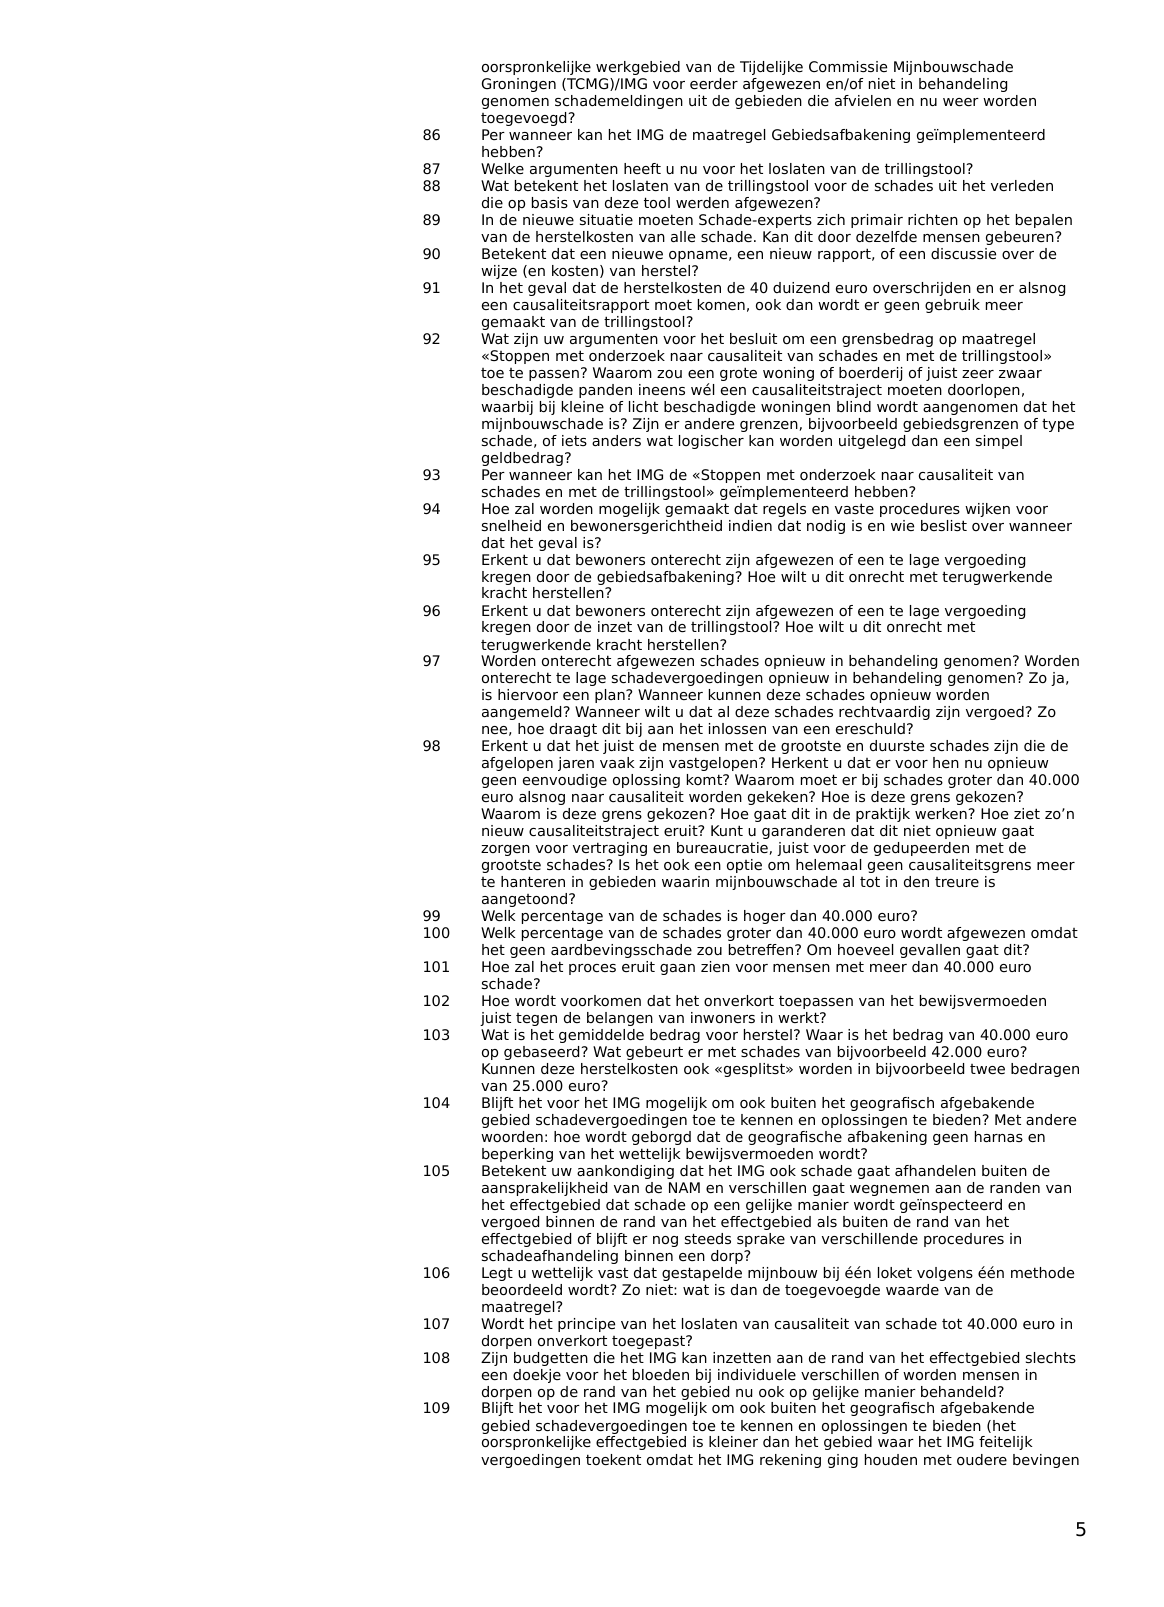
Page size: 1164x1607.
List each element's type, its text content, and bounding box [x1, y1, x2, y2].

table_cell 99 [422, 908, 475, 925]
table_cell Erkent u dat bewoners onterecht zijn afgewezen of een te lage vergoeding kregen door de inzet van de trillingstool? Hoe wilt u dit onrecht met terugwerkende kracht herstellen? [475, 603, 1087, 653]
table_cell Per wanneer kan het IMG de «Stoppen met onderzoek naar causaliteit van schades en met de trillingstool» geïmplementeerd hebben? [475, 467, 1087, 501]
table_cell Hoe wordt voorkomen dat het onverkort toepassen van het bewijsvermoeden juist tegen de belangen van inwoners in werkt? [475, 993, 1087, 1027]
table_cell 96 [422, 603, 475, 653]
table_cell Welk percentage van de schades is hoger dan 40.000 euro? [475, 908, 1087, 925]
table_cell Hoe zal het proces eruit gaan zien voor mensen met meer dan 40.000 euro schade? [475, 959, 1087, 993]
table_cell 109 [422, 1400, 475, 1468]
table_cell 108 [422, 1350, 475, 1400]
table_cell 87 [422, 161, 475, 178]
table_cell Welke argumenten heeft u nu voor het loslaten van de trillingstool? [475, 161, 1087, 178]
table_cell Worden onterecht afgewezen schades opnieuw in behandeling genomen? Worden onterecht te lage schadevergoedingen opnieuw in behandeling genomen? Zo ja, is hiervoor een plan? Wanneer kunnen deze schades opnieuw worden aangemeld? Wanneer wilt u dat al deze schades rechtvaardig zijn vergoed? Zo nee, hoe draagt dit bij aan het inlossen van een ereschuld? [475, 653, 1087, 738]
table_cell Blijft het voor het IMG mogelijk om ook buiten het geografisch afgebakende gebied schadevergoedingen toe te kennen en oplossingen te bieden (het oorspronkelijke effectgebied is kleiner dan het gebied waar het IMG feitelijk vergoedingen toekent omdat het IMG rekening ging houden met oudere bevingen [475, 1400, 1087, 1468]
table_cell In het geval dat de herstelkosten de 40 duizend euro overschrijden en er alsnog een causaliteitsrapport moet komen, ook dan wordt er geen gebruik meer gemaakt van de trillingstool? [475, 280, 1087, 331]
table_cell 101 [422, 959, 475, 993]
table_cell oorspronkelijke werkgebied van de Tijdelijke Commissie Mijnbouwschade Groningen (TCMG)/IMG voor eerder afgewezen en/of niet in behandeling genomen schademeldingen uit de gebieden die afvielen en nu weer worden toegevoegd? [475, 59, 1087, 127]
table_cell Wat zijn uw argumenten voor het besluit om een grensbedrag op maatregel «Stoppen met onderzoek naar causaliteit van schades en met de trillingstool» toe te passen? Waarom zou een grote woning of boerderij of juist zeer zwaar beschadigde panden ineens wél een causaliteitstraject moeten doorlopen, waarbij bij kleine of licht beschadigde woningen blind wordt aangenomen dat het mijnbouwschade is? Zijn er andere grenzen, bijvoorbeeld gebiedsgrenzen of type schade, of iets anders wat logischer kan worden uitgelegd dan een simpel geldbedrag? [475, 331, 1087, 467]
table_cell 89 [422, 212, 475, 246]
table_cell In de nieuwe situatie moeten Schade-experts zich primair richten op het bepalen van de herstelkosten van alle schade. Kan dit door dezelfde mensen gebeuren? [475, 212, 1087, 246]
table_cell Erkent u dat bewoners onterecht zijn afgewezen of een te lage vergoeding kregen door de gebiedsafbakening? Hoe wilt u dit onrecht met terugwerkende kracht herstellen? [475, 551, 1087, 602]
table_cell 107 [422, 1316, 475, 1349]
table_cell 94 [422, 501, 475, 551]
table_cell Wat betekent het loslaten van de trillingstool voor de schades uit het verleden die op basis van deze tool werden afgewezen? [475, 178, 1087, 212]
table_cell Betekent uw aankondiging dat het IMG ook schade gaat afhandelen buiten de aansprakelijkheid van de NAM en verschillen gaat wegnemen aan de randen van het effectgebied dat schade op een gelijke manier wordt geïnspecteerd en vergoed binnen de rand van het effectgebied als buiten de rand van het effectgebied of blijft er nog steeds sprake van verschillende procedures in schadeafhandeling binnen een dorp? [475, 1163, 1087, 1264]
table_cell Hoe zal worden mogelijk gemaakt dat regels en vaste procedures wijken voor snelheid en bewonersgerichtheid indien dat nodig is en wie beslist over wanneer dat het geval is? [475, 501, 1087, 551]
table_cell 106 [422, 1265, 475, 1316]
table_cell Per wanneer kan het IMG de maatregel Gebiedsafbakening geïmplementeerd hebben? [475, 127, 1087, 161]
table_cell 98 [422, 738, 475, 908]
table_cell Welk percentage van de schades groter dan 40.000 euro wordt afgewezen omdat het geen aardbevingsschade zou betreffen? Om hoeveel gevallen gaat dit? [475, 925, 1087, 959]
table_cell 104 [422, 1095, 475, 1163]
table_cell Legt u wettelijk vast dat gestapelde mijnbouw bij één loket volgens één methode beoordeeld wordt? Zo niet: wat is dan de toegevoegde waarde van de maatregel? [475, 1265, 1087, 1316]
table_cell Betekent dat een nieuwe opname, een nieuw rapport, of een discussie over de wijze (en kosten) van herstel? [475, 246, 1087, 280]
table_cell 90 [422, 246, 475, 280]
table_cell 100 [422, 925, 475, 959]
table_cell Wat is het gemiddelde bedrag voor herstel? Waar is het bedrag van 40.000 euro op gebaseerd? Wat gebeurt er met schades van bijvoorbeeld 42.000 euro? Kunnen deze herstelkosten ook «gesplitst» worden in bijvoorbeeld twee bedragen van 25.000 euro? [475, 1027, 1087, 1095]
table_cell 86 [422, 127, 475, 161]
table_cell 102 [422, 993, 475, 1027]
table_cell 95 [422, 551, 475, 602]
table_cell 88 [422, 178, 475, 212]
table_cell 97 [422, 653, 475, 738]
table_cell Wordt het principe van het loslaten van causaliteit van schade tot 40.000 euro in dorpen onverkort toegepast? [475, 1316, 1087, 1349]
table_cell 105 [422, 1163, 475, 1264]
table_cell 93 [422, 467, 475, 501]
table_cell Blijft het voor het IMG mogelijk om ook buiten het geografisch afgebakende gebied schadevergoedingen toe te kennen en oplossingen te bieden? Met andere woorden: hoe wordt geborgd dat de geografische afbakening geen harnas en beperking van het wettelijk bewijsvermoeden wordt? [475, 1095, 1087, 1163]
table_cell Erkent u dat het juist de mensen met de grootste en duurste schades zijn die de afgelopen jaren vaak zijn vastgelopen? Herkent u dat er voor hen nu opnieuw geen eenvoudige oplossing komt? Waarom moet er bij schades groter dan 40.000 euro alsnog naar causaliteit worden gekeken? Hoe is deze grens gekozen? Waarom is deze grens gekozen? Hoe gaat dit in de praktijk werken? Hoe ziet zo’n nieuw causaliteitstraject eruit? Kunt u garanderen dat dit niet opnieuw gaat zorgen voor vertraging en bureaucratie, juist voor de gedupeerden met de grootste schades? Is het ook een optie om helemaal geen causaliteitsgrens meer te hanteren in gebieden waarin mijnbouwschade al tot in den treure is aangetoond? [475, 738, 1087, 908]
table_cell [422, 59, 475, 127]
table_cell 91 [422, 280, 475, 331]
table_cell Zijn budgetten die het IMG kan inzetten aan de rand van het effectgebied slechts een doekje voor het bloeden bij individuele verschillen of worden mensen in dorpen op de rand van het gebied nu ook op gelijke manier behandeld? [475, 1350, 1087, 1400]
table_cell 103 [422, 1027, 475, 1095]
table_cell 92 [422, 331, 475, 467]
